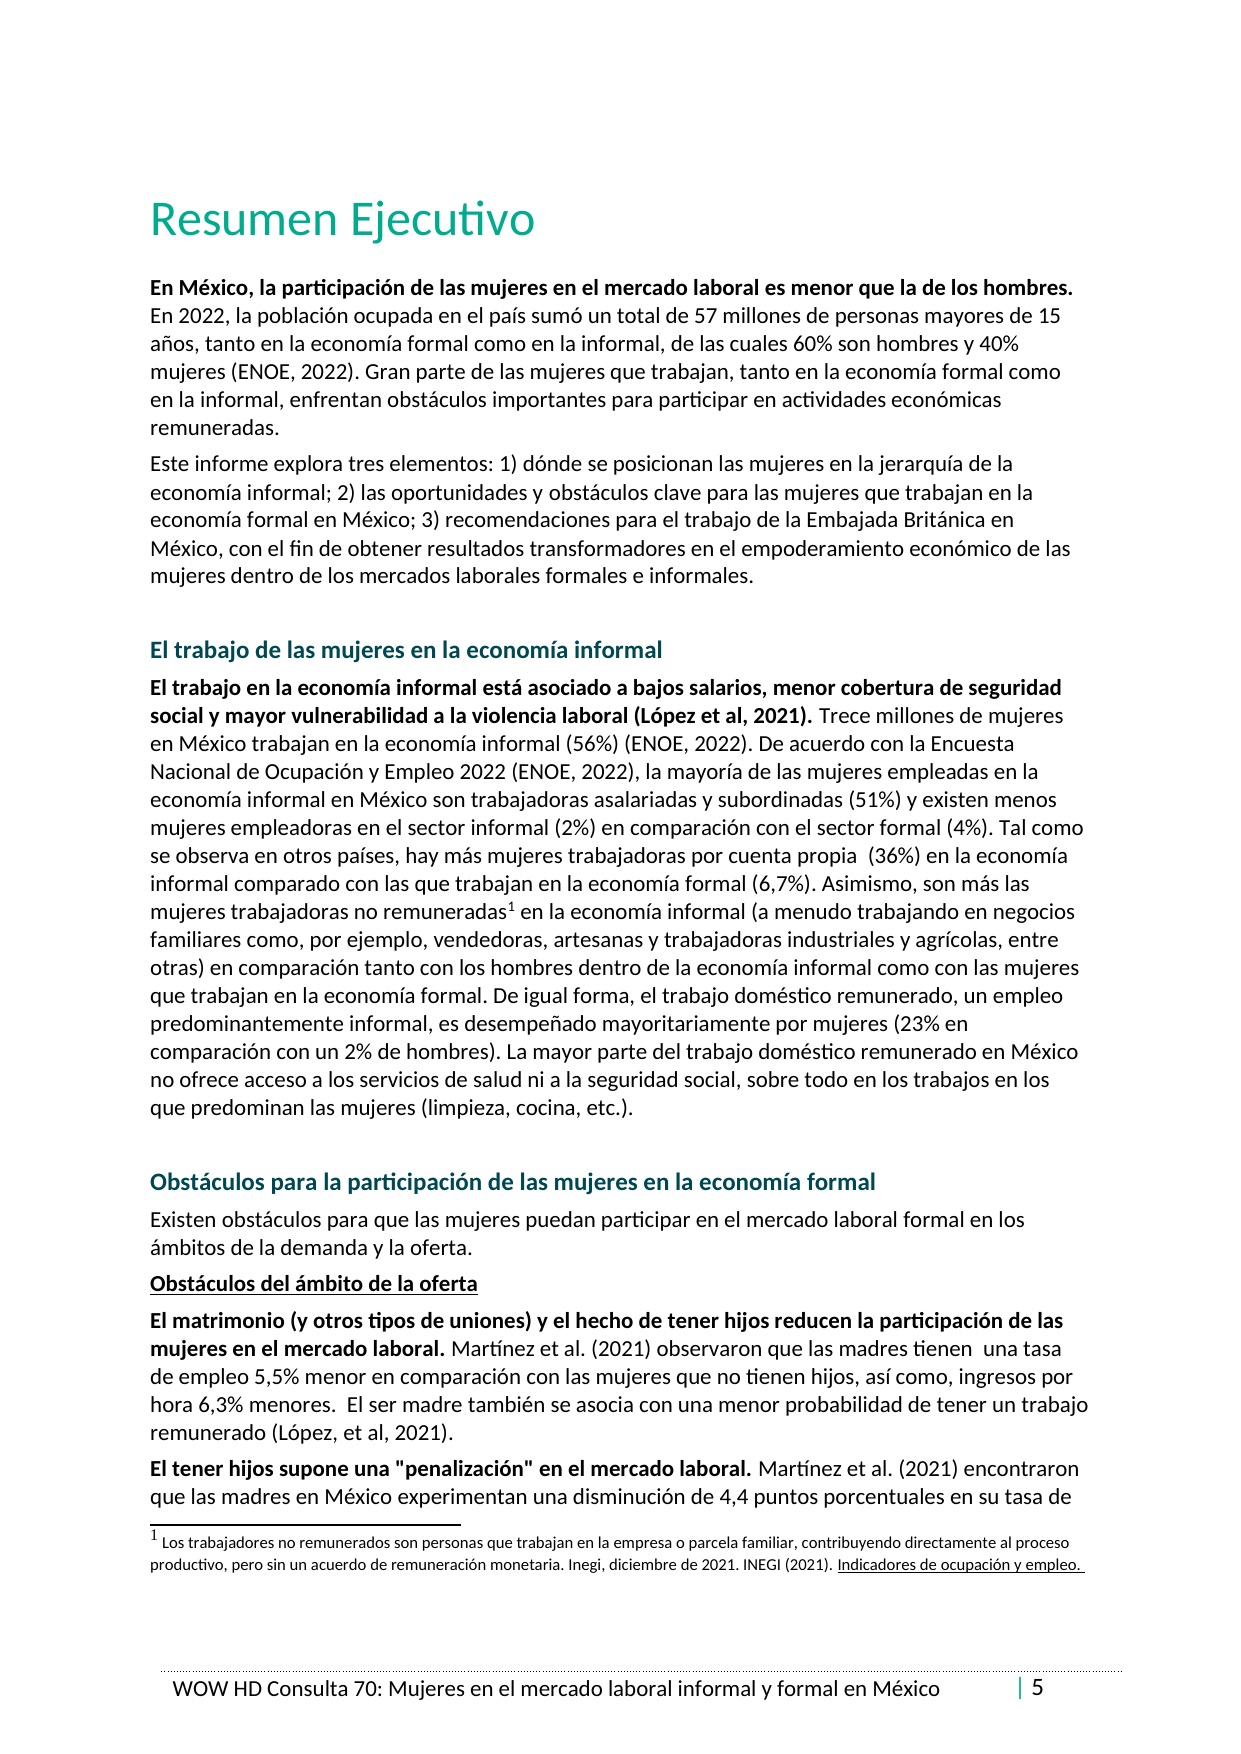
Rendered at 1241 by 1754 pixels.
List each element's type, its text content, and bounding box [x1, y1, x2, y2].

text El trabajo de las mujeres en la economía informal [150, 634, 1090, 665]
text Obstáculos del ámbito de la oferta [150, 1269, 1090, 1297]
text Los trabajadores no remunerados son personas que trabajan en la empresa o parcela familiar, contribuyendo directamente al proceso productivo, pero sin un acuerdo de remuneración monetaria. Inegi, diciembre de 2021. INEGI (2021). Indicadores de ocupación y empleo. [150, 1525, 1090, 1574]
text Obstáculos para la participación de las mujeres en la economía formal [150, 1166, 1090, 1197]
text En México, la participación de las mujeres en el mercado laboral es menor que la de los hombres. En 2022, la población ocupada en el país sumó un total de 57 millones de personas mayores de 15 años, tanto en la economía formal como en la informal, de las cuales 60% son hombres y 40% mujeres (ENOE, 2022). Gran parte de las mujeres que trabajan, tanto en la economía formal como en la informal, enfrentan obstáculos importantes para participar en actividades económicas remuneradas. [150, 273, 1090, 441]
text El trabajo en la economía informal está asociado a bajos salarios, menor cobertura de seguridad social y mayor vulnerabilidad a la violencia laboral (López et al, 2021). Trece millones de mujeres en México trabajan en la economía informal (56%) (ENOE, 2022). De acuerdo con la Encuesta Nacional de Ocupación y Empleo 2022 (ENOE, 2022), la mayoría de las mujeres empleadas en la economía informal en México son trabajadoras asalariadas y subordinadas (51%) y existen menos mujeres empleadoras en el sector informal (2%) en comparación con el sector formal (4%). Tal como se observa en otros países, hay más mujeres trabajadoras por cuenta propia (36%) en la economía informal comparado con las que trabajan en la economía formal (6,7%). Asimismo, son más las mujeres trabajadoras no remuneradas en la economía informal (a menudo trabajando en negocios familiares como, por ejemplo, vendedoras, artesanas y trabajadoras industriales y agrícolas, entre otras) en comparación tanto con los hombres dentro de la economía informal como con las mujeres que trabajan en la economía formal. De igual forma, el trabajo doméstico remunerado, un empleo predominantemente informal, es desempeñado mayoritariamente por mujeres (23% en comparación con un 2% de hombres). La mayor parte del trabajo doméstico remunerado en México no ofrece acceso a los servicios de salud ni a la seguridad social, sobre todo en los trabajos en los que predominan las mujeres (limpieza, cocina, etc.). [150, 673, 1090, 1122]
text Existen obstáculos para que las mujeres puedan participar en el mercado laboral formal en los ámbitos de la demanda y la oferta. [150, 1205, 1090, 1261]
text El matrimonio (y otros tipos de uniones) y el hecho de tener hijos reducen la participación de las mujeres en el mercado laboral. Martínez et al. (2021) observaron que las madres tienen una tasa de empleo 5,5% menor en comparación con las mujeres que no tienen hijos, así como, ingresos por hora 6,3% menores. El ser madre también se asocia con una menor probabilidad de tener un trabajo remunerado (López, et al, 2021). [150, 1306, 1090, 1446]
text El tener hijos supone una "penalización" en el mercado laboral. Martínez et al. (2021) encontraron que las madres en México experimentan una disminución de 4,4 puntos porcentuales en su tasa de [150, 1454, 1090, 1510]
text Este informe explora tres elementos: 1) dónde se posicionan las mujeres en la jerarquía de la economía informal; 2) las oportunidades y obstáculos clave para las mujeres que trabajan en la economía formal en México; 3) recomendaciones para el trabajo de la Embajada Británica en México, con el fin de obtener resultados transformadores en el empoderamiento económico de las mujeres dentro de los mercados laborales formales e informales. [150, 449, 1090, 590]
subtitle Resumen Ejecutivo [150, 187, 1090, 248]
